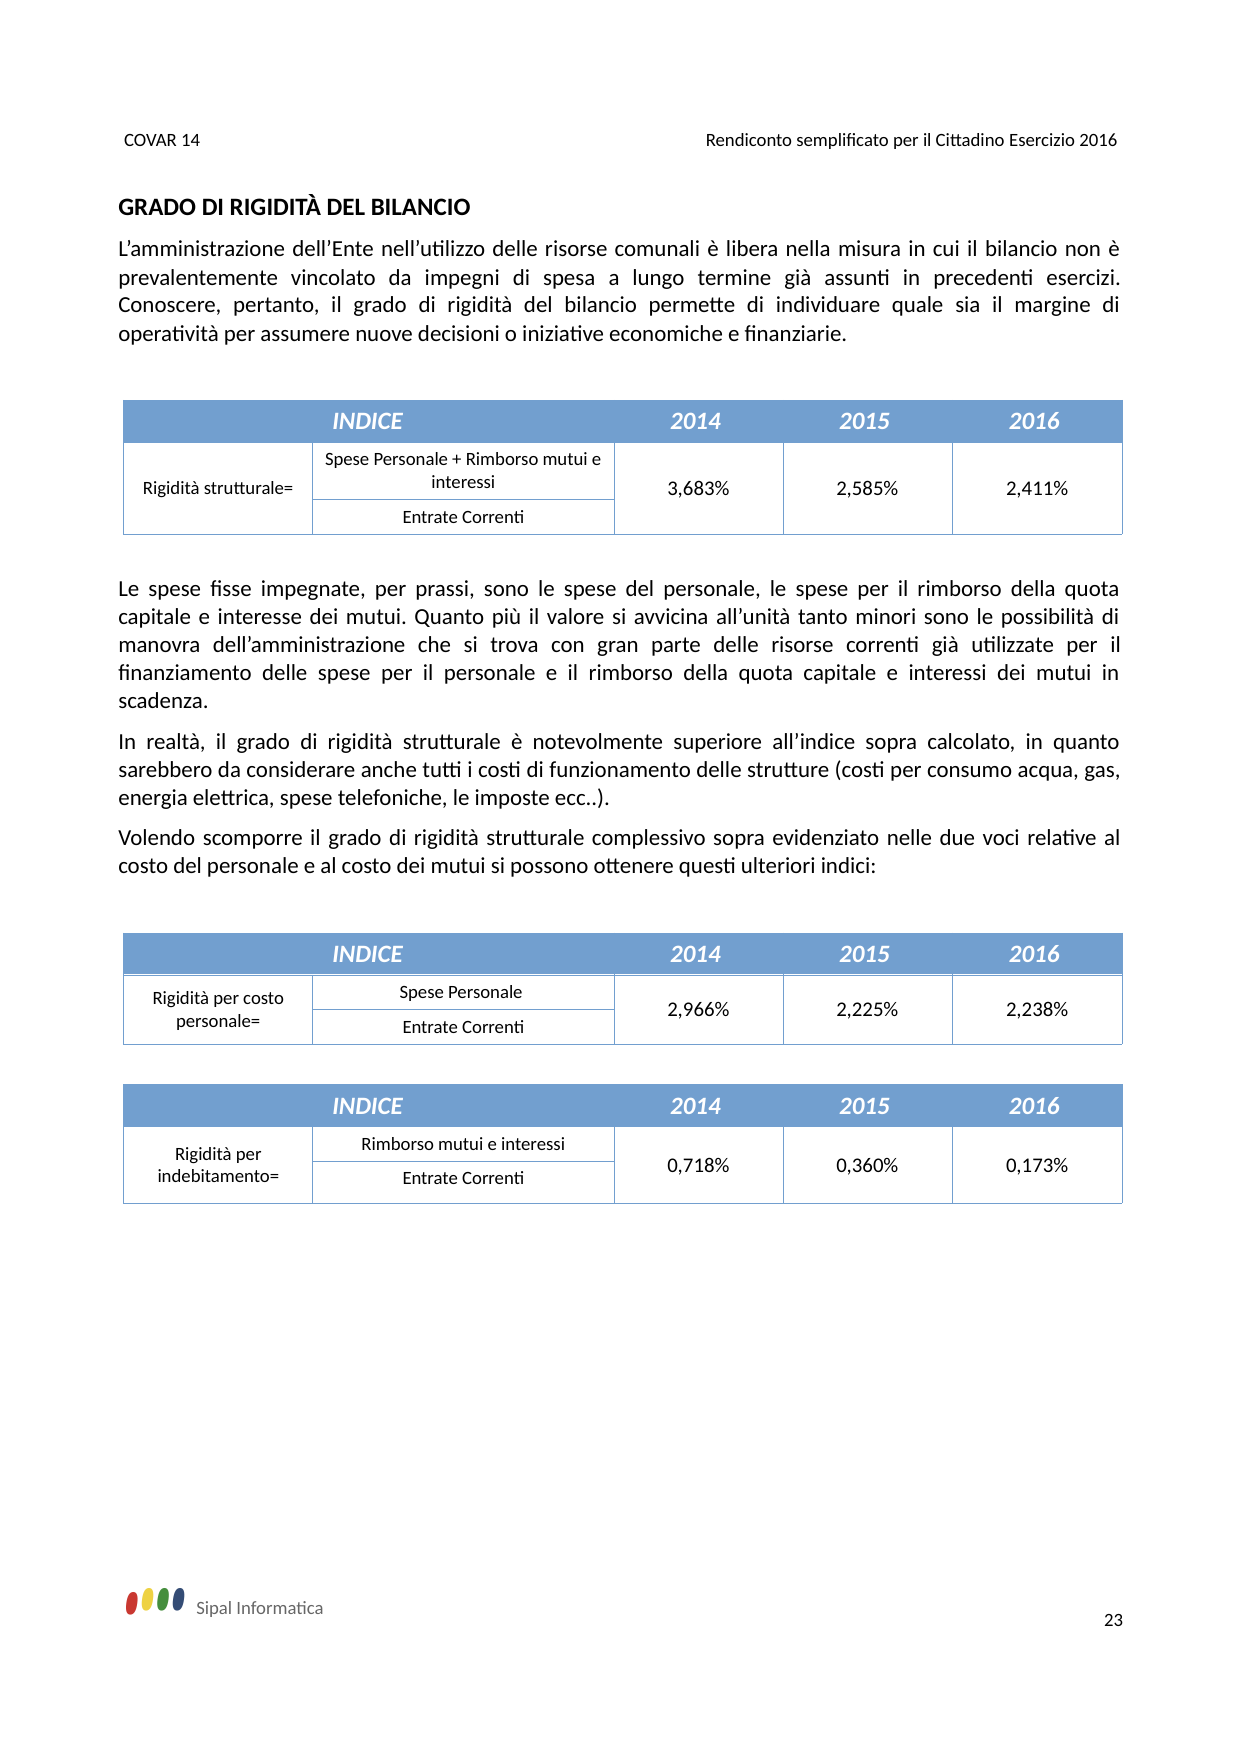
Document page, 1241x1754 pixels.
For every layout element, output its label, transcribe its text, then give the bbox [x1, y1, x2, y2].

table_header INDICE [124, 1085, 614, 1126]
table_header 2016 [953, 1085, 1122, 1126]
table_cell Entrate Correnti [313, 1162, 614, 1203]
table_header 2014 [615, 1085, 783, 1126]
table_cell 0,173% [953, 1127, 1122, 1203]
text Volendo scomporre il grado di rigidità strutturale complessivo sopra evidenziato nelle due voci relative al costo del personale e al costo dei mutui si possono ottenere questi ulteriori indici: [118, 823, 1122, 879]
table_cell 2,966% [615, 976, 783, 1043]
table_cell 2,585% [784, 443, 952, 534]
table_cell Spese Personale + Rimborso mutui e interessi [313, 443, 614, 499]
table_cell 2,411% [953, 443, 1122, 534]
table_cell Rigidità per costo personale= [124, 976, 312, 1043]
table_cell Rigidità strutturale= [124, 443, 312, 534]
table_cell Entrate Correnti [313, 500, 614, 534]
table_cell 2,225% [784, 976, 952, 1043]
table_header 2014 [615, 401, 783, 442]
table_header 2015 [784, 1085, 952, 1126]
table_cell 3,683% [615, 443, 783, 534]
table_cell 0,718% [615, 1127, 783, 1203]
text In realtà, il grado di rigidità strutturale è notevolmente superiore all’indice sopra calcolato, in quanto sarebbero da considerare anche tutti i costi di funzionamento delle strutture (costi per consumo acqua, gas, energia elettrica, spese telefoniche, le imposte ecc..). [118, 727, 1122, 811]
table_header 2015 [784, 401, 952, 442]
table_header 2016 [953, 401, 1122, 442]
table_header INDICE [124, 401, 614, 442]
text Le spese fisse impegnate, per prassi, sono le spese del personale, le spese per il rimborso della quota capitale e interesse dei mutui. Quanto più il valore si avvicina all’unità tanto minori sono le possibilità di manovra dell’amministrazione che si trova con gran parte delle risorse correnti già utilizzate per il finanziamento delle spese per il personale e il rimborso della quota capitale e interessi dei mutui in scadenza. [118, 574, 1122, 714]
table_cell 2,238% [953, 976, 1122, 1043]
subtitle GRADO DI RIGIDITÀ DEL BILANCIO [118, 192, 1098, 222]
table_cell Spese Personale [313, 976, 614, 1009]
table_header INDICE [124, 934, 614, 974]
table_header 2014 [615, 934, 783, 974]
table_cell Rimborso mutui e interessi [313, 1127, 614, 1161]
table_header 2015 [784, 934, 952, 974]
table_header 2016 [953, 934, 1122, 974]
text L’amministrazione dell’Ente nell’utilizzo delle risorse comunali è libera nella misura in cui il bilancio non è prevalentemente vincolato da impegni di spesa a lungo termine già assunti in precedenti esercizi. Conoscere, pertanto, il grado di rigidità del bilancio permette di individuare quale sia il margine di operatività per assumere nuove decisioni o iniziative economiche e finanziarie. [118, 234, 1122, 347]
table_cell Rigidità per indebitamento= [124, 1127, 312, 1203]
table_cell 0,360% [784, 1127, 952, 1203]
table_cell Entrate Correnti [313, 1010, 614, 1043]
